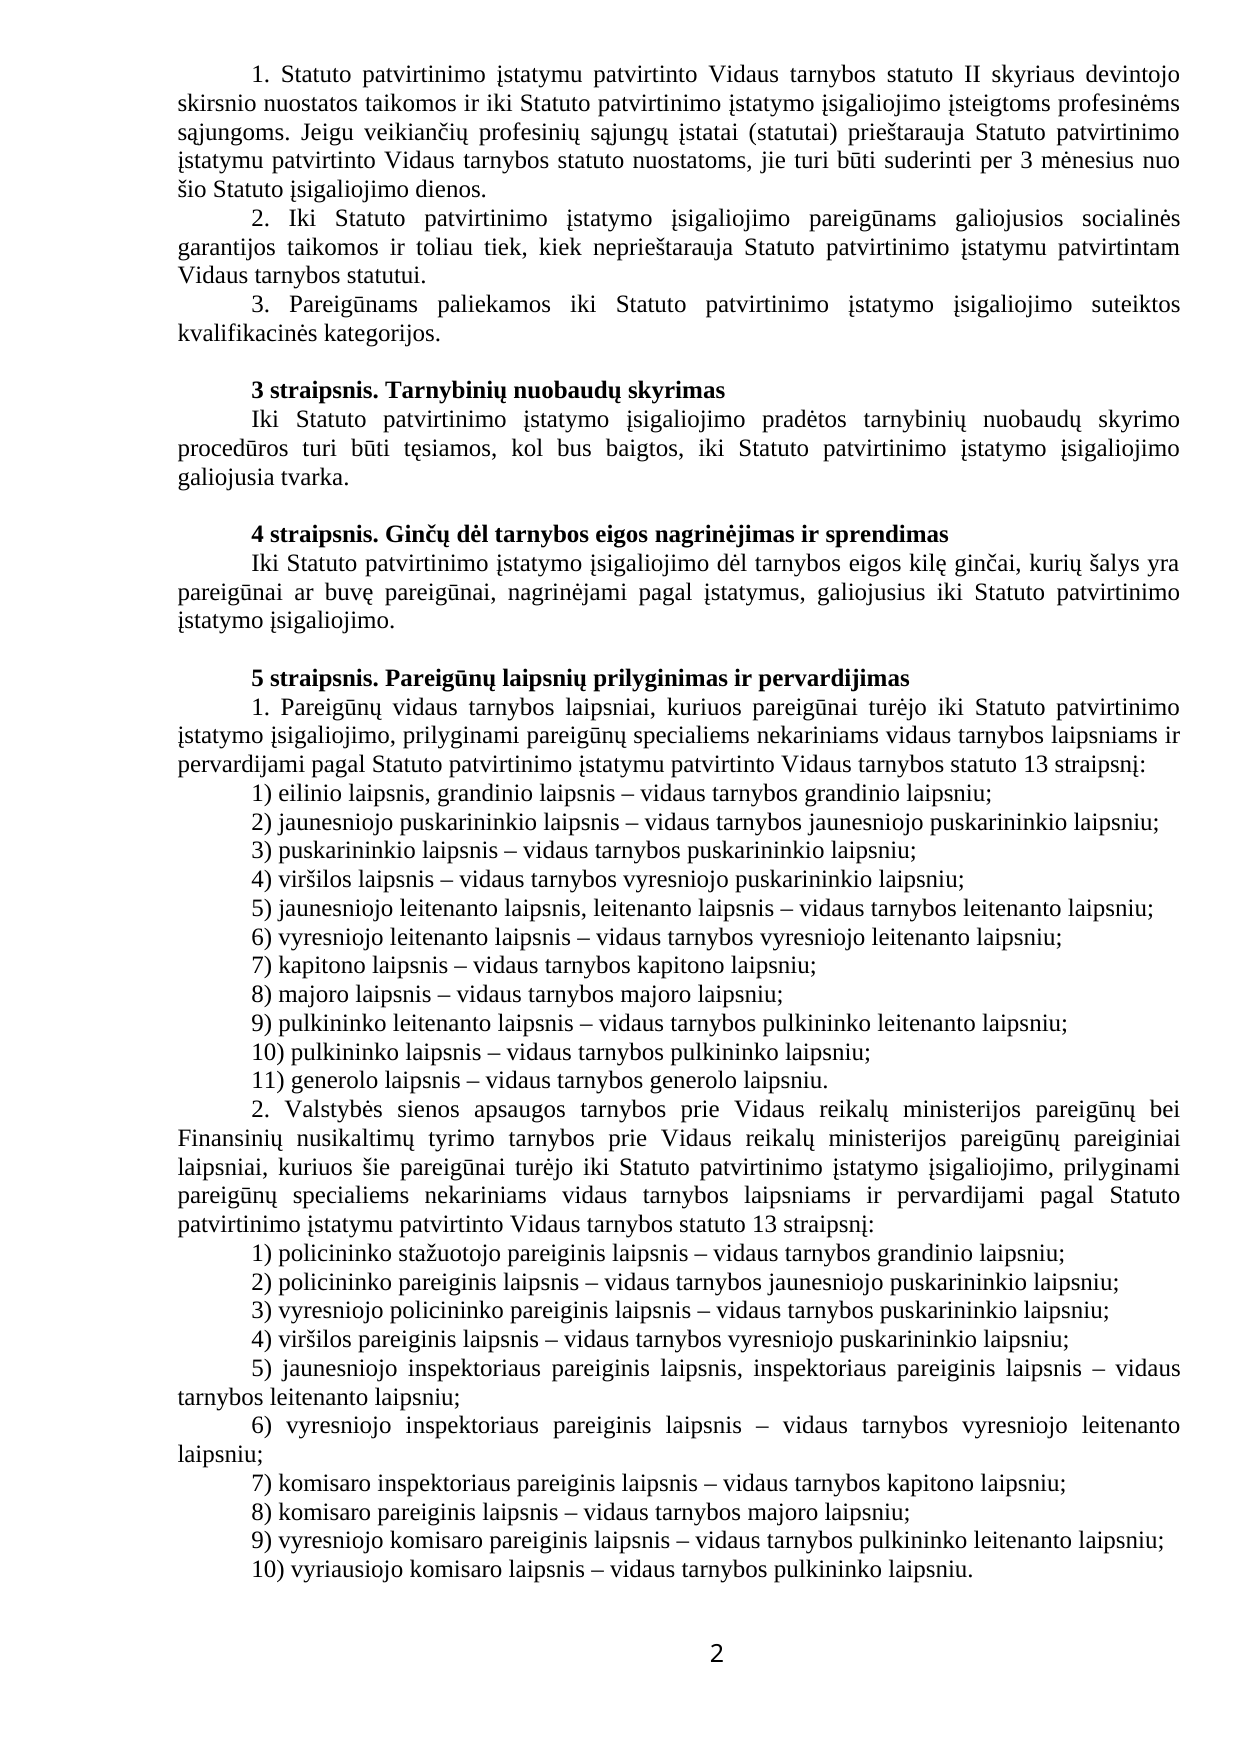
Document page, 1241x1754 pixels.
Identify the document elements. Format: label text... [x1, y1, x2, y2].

text 3) vyresniojo policininko pareiginis laipsnis – vidaus tarnybos puskarininkio laipsniu; [177, 1295, 1181, 1324]
text 9) vyresniojo komisaro pareiginis laipsnis – vidaus tarnybos pulkininko leitenanto laipsniu; [177, 1525, 1181, 1554]
text 3) puskarininkio laipsnis – vidaus tarnybos puskarininkio laipsniu; [177, 835, 1181, 864]
text 7) komisaro inspektoriaus pareiginis laipsnis – vidaus tarnybos kapitono laipsniu; [177, 1468, 1181, 1497]
text 2. Iki Statuto patvirtinimo įstatymo įsigaliojimo pareigūnams galiojusios socialinės garantijos taikomos ir toliau tiek, kiek neprieštarauja Statuto patvirtinimo įstatymu patvirtintam Vidaus tarnybos statutui. [177, 203, 1181, 289]
text 5) jaunesniojo leitenanto laipsnis, leitenanto laipsnis – vidaus tarnybos leitenanto laipsniu; [177, 893, 1181, 922]
text 10) vyriausiojo komisaro laipsnis – vidaus tarnybos pulkininko laipsniu. [177, 1554, 1181, 1583]
text 8) komisaro pareiginis laipsnis – vidaus tarnybos majoro laipsniu; [177, 1497, 1181, 1525]
text 1) eilinio laipsnis, grandinio laipsnis – vidaus tarnybos grandinio laipsniu; [177, 778, 1181, 807]
text 4) viršilos laipsnis – vidaus tarnybos vyresniojo puskarininkio laipsniu; [177, 864, 1181, 893]
text 9) pulkininko leitenanto laipsnis – vidaus tarnybos pulkininko leitenanto laipsniu; [177, 1008, 1181, 1037]
text Iki Statuto patvirtinimo įstatymo įsigaliojimo pradėtos tarnybinių nuobaudų skyrimo procedūros turi būti tęsiamos, kol bus baigtos, iki Statuto patvirtinimo įstatymo įsigaliojimo galiojusia tvarka. [177, 404, 1181, 490]
text 3 straipsnis. Tarnybinių nuobaudų skyrimas [177, 375, 1181, 404]
text 8) majoro laipsnis – vidaus tarnybos majoro laipsniu; [177, 979, 1181, 1008]
text 1. Pareigūnų vidaus tarnybos laipsniai, kuriuos pareigūnai turėjo iki Statuto patvirtinimo įstatymo įsigaliojimo, prilyginami pareigūnų specialiems nekariniams vidaus tarnybos laipsniams ir pervardijami pagal Statuto patvirtinimo įstatymu patvirtinto Vidaus tarnybos statuto 13 straipsnį: [177, 692, 1181, 778]
text 6) vyresniojo inspektoriaus pareiginis laipsnis – vidaus tarnybos vyresniojo leitenanto laipsniu; [177, 1410, 1181, 1468]
text 4) viršilos pareiginis laipsnis – vidaus tarnybos vyresniojo puskarininkio laipsniu; [177, 1324, 1181, 1353]
text 3. Pareigūnams paliekamos iki Statuto patvirtinimo įstatymo įsigaliojimo suteiktos kvalifikacinės kategorijos. [177, 289, 1181, 347]
text 10) pulkininko laipsnis – vidaus tarnybos pulkininko laipsniu; [177, 1037, 1181, 1065]
text Iki Statuto patvirtinimo įstatymo įsigaliojimo dėl tarnybos eigos kilę ginčai, kurių šalys yra pareigūnai ar buvę pareigūnai, nagrinėjami pagal įstatymus, galiojusius iki Statuto patvirtinimo įstatymo įsigaliojimo. [177, 548, 1181, 634]
text 1. Statuto patvirtinimo įstatymu patvirtinto Vidaus tarnybos statuto II skyriaus devintojo skirsnio nuostatos taikomos ir iki Statuto patvirtinimo įstatymo įsigaliojimo įsteigtoms profesinėms sąjungoms. Jeigu veikiančių profesinių sąjungų įstatai (statutai) prieštarauja Statuto patvirtinimo įstatymu patvirtinto Vidaus tarnybos statuto nuostatoms, jie turi būti suderinti per 3 mėnesius nuo šio Statuto įsigaliojimo dienos. [177, 59, 1181, 203]
text 4 straipsnis. Ginčų dėl tarnybos eigos nagrinėjimas ir sprendimas [177, 519, 1181, 548]
text 6) vyresniojo leitenanto laipsnis – vidaus tarnybos vyresniojo leitenanto laipsniu; [177, 922, 1181, 950]
text 5) jaunesniojo inspektoriaus pareiginis laipsnis, inspektoriaus pareiginis laipsnis – vidaus tarnybos leitenanto laipsniu; [177, 1353, 1181, 1410]
text 2) policininko pareiginis laipsnis – vidaus tarnybos jaunesniojo puskarininkio laipsniu; [177, 1267, 1181, 1295]
text 2. Valstybės sienos apsaugos tarnybos prie Vidaus reikalų ministerijos pareigūnų bei Finansinių nusikaltimų tyrimo tarnybos prie Vidaus reikalų ministerijos pareigūnų pareiginiai laipsniai, kuriuos šie pareigūnai turėjo iki Statuto patvirtinimo įstatymo įsigaliojimo, prilyginami pareigūnų specialiems nekariniams vidaus tarnybos laipsniams ir pervardijami pagal Statuto patvirtinimo įstatymu patvirtinto Vidaus tarnybos statuto 13 straipsnį: [177, 1094, 1181, 1238]
text 1) policininko stažuotojo pareiginis laipsnis – vidaus tarnybos grandinio laipsniu; [177, 1238, 1181, 1267]
text 2) jaunesniojo puskarininkio laipsnis – vidaus tarnybos jaunesniojo puskarininkio laipsniu; [177, 807, 1181, 835]
text 11) generolo laipsnis – vidaus tarnybos generolo laipsniu. [177, 1065, 1181, 1094]
text 7) kapitono laipsnis – vidaus tarnybos kapitono laipsniu; [177, 950, 1181, 979]
text 5 straipsnis. Pareigūnų laipsnių prilyginimas ir pervardijimas [177, 663, 1181, 692]
